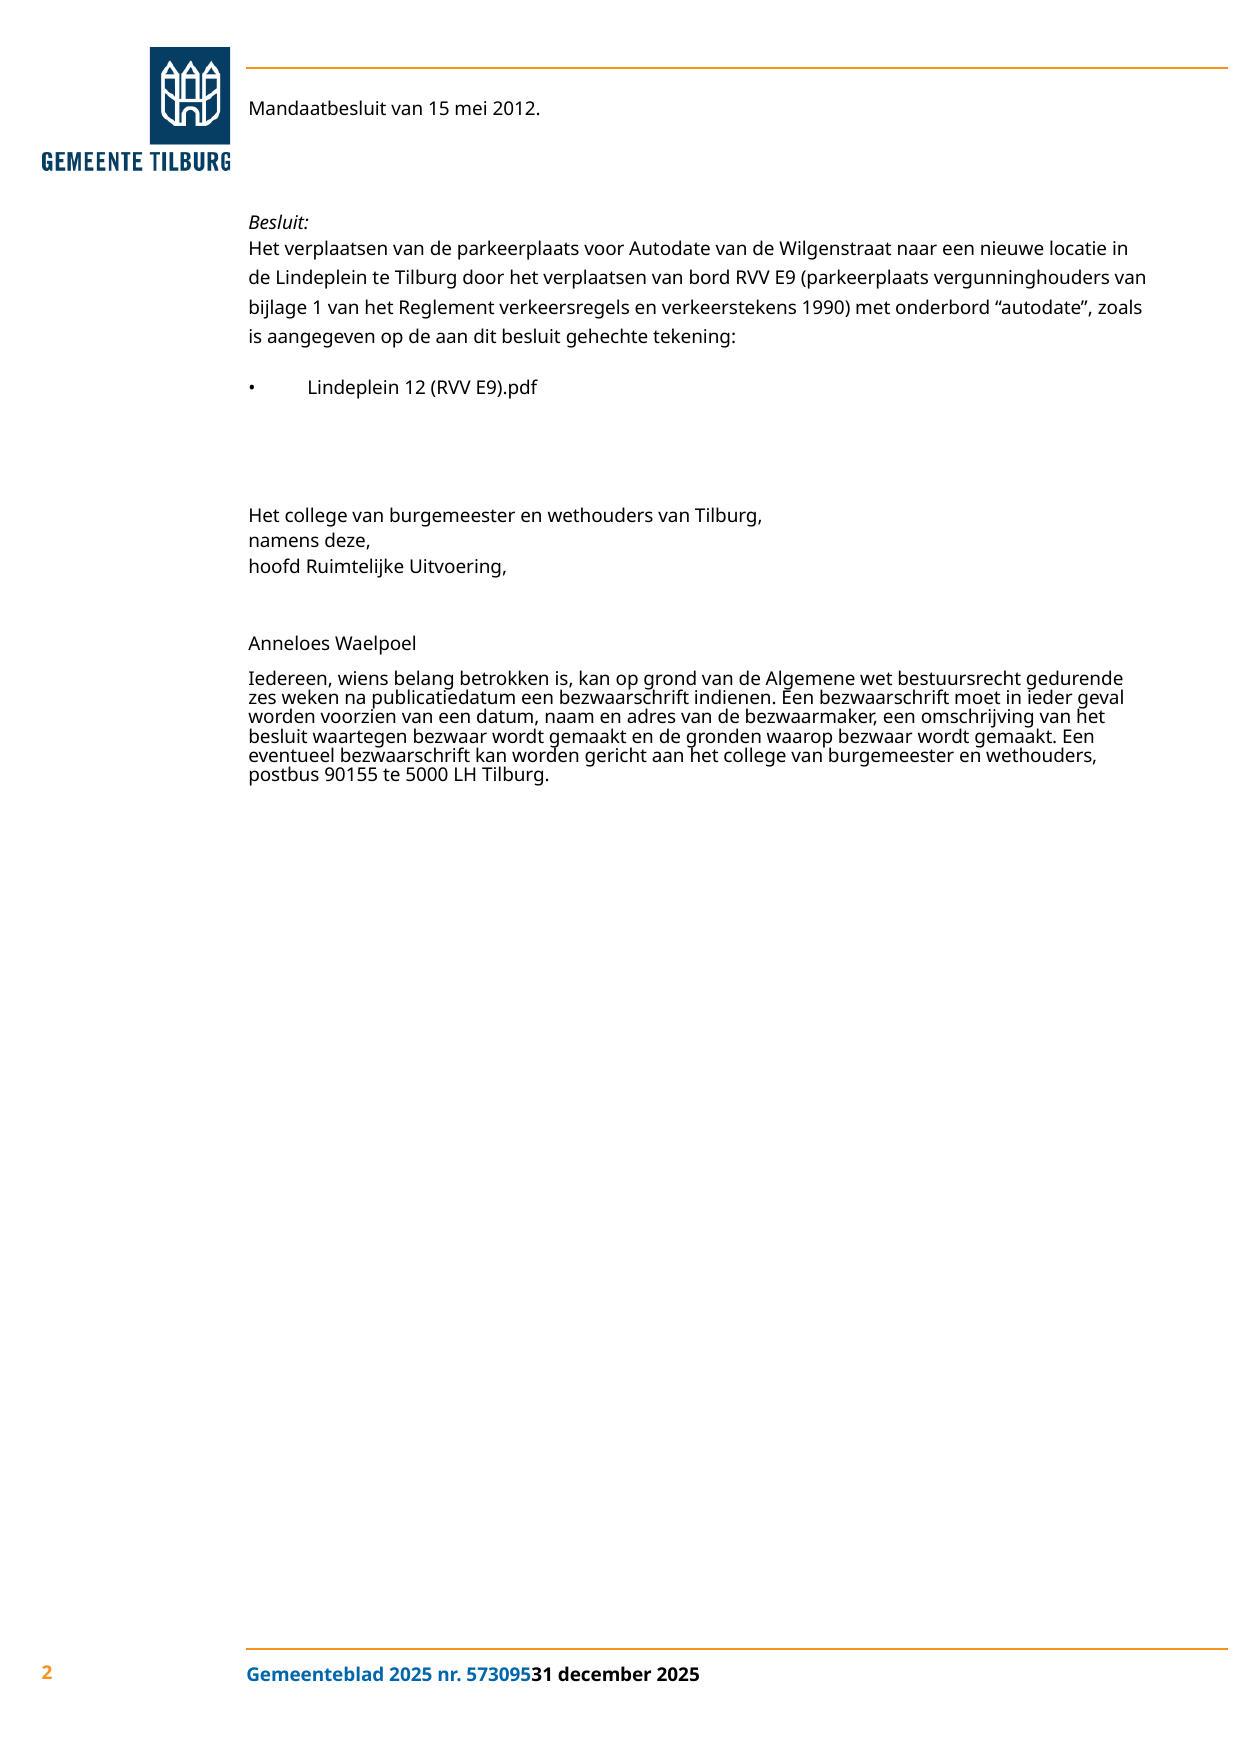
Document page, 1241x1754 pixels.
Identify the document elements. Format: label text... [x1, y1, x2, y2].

text Het college van burgemeester en wethouders van Tilburg, [248, 502, 1152, 528]
list Lindeplein 12 (RVV E9).pdf [248, 374, 1152, 400]
picture [41, 47, 231, 172]
text Iedereen, wiens belang betrokken is, kan op grond van de Algemene wet bestuursrecht gedurende zes weken na publicatiedatum een bezwaarschrift indienen. Een bezwaarschrift moet in ieder geval worden voorzien van een datum, naam en adres van de bezwaarmaker, een omschrijving van het besluit waartegen bezwaar wordt gemaakt en de gronden waarop bezwaar wordt gemaakt. Een eventueel bezwaarschrift kan worden gericht aan het college van burgemeester en wethouders, postbus 90155 te 5000 LH Tilburg. [248, 670, 1152, 786]
text Het verplaatsen van de parkeerplaats voor Autodate van de Wilgenstraat naar een nieuwe locatie in de Lindeplein te Tilburg door het verplaatsen van bord RVV E9 (parkeerplaats vergunninghouders van bijlage 1 van het Reglement verkeersregels en verkeerstekens 1990) met onderbord “autodate”, zoals is aangegeven op de aan dit besluit gehechte tekening: [248, 235, 1152, 349]
text namens deze, [248, 528, 1152, 553]
text hoofd Ruimtelijke Uitvoering, [248, 553, 1152, 579]
text Mandaatbesluit van 15 mei 2012. [248, 95, 1152, 121]
text Anneloes Waelpoel [248, 631, 1152, 656]
text Besluit: [248, 209, 1152, 235]
